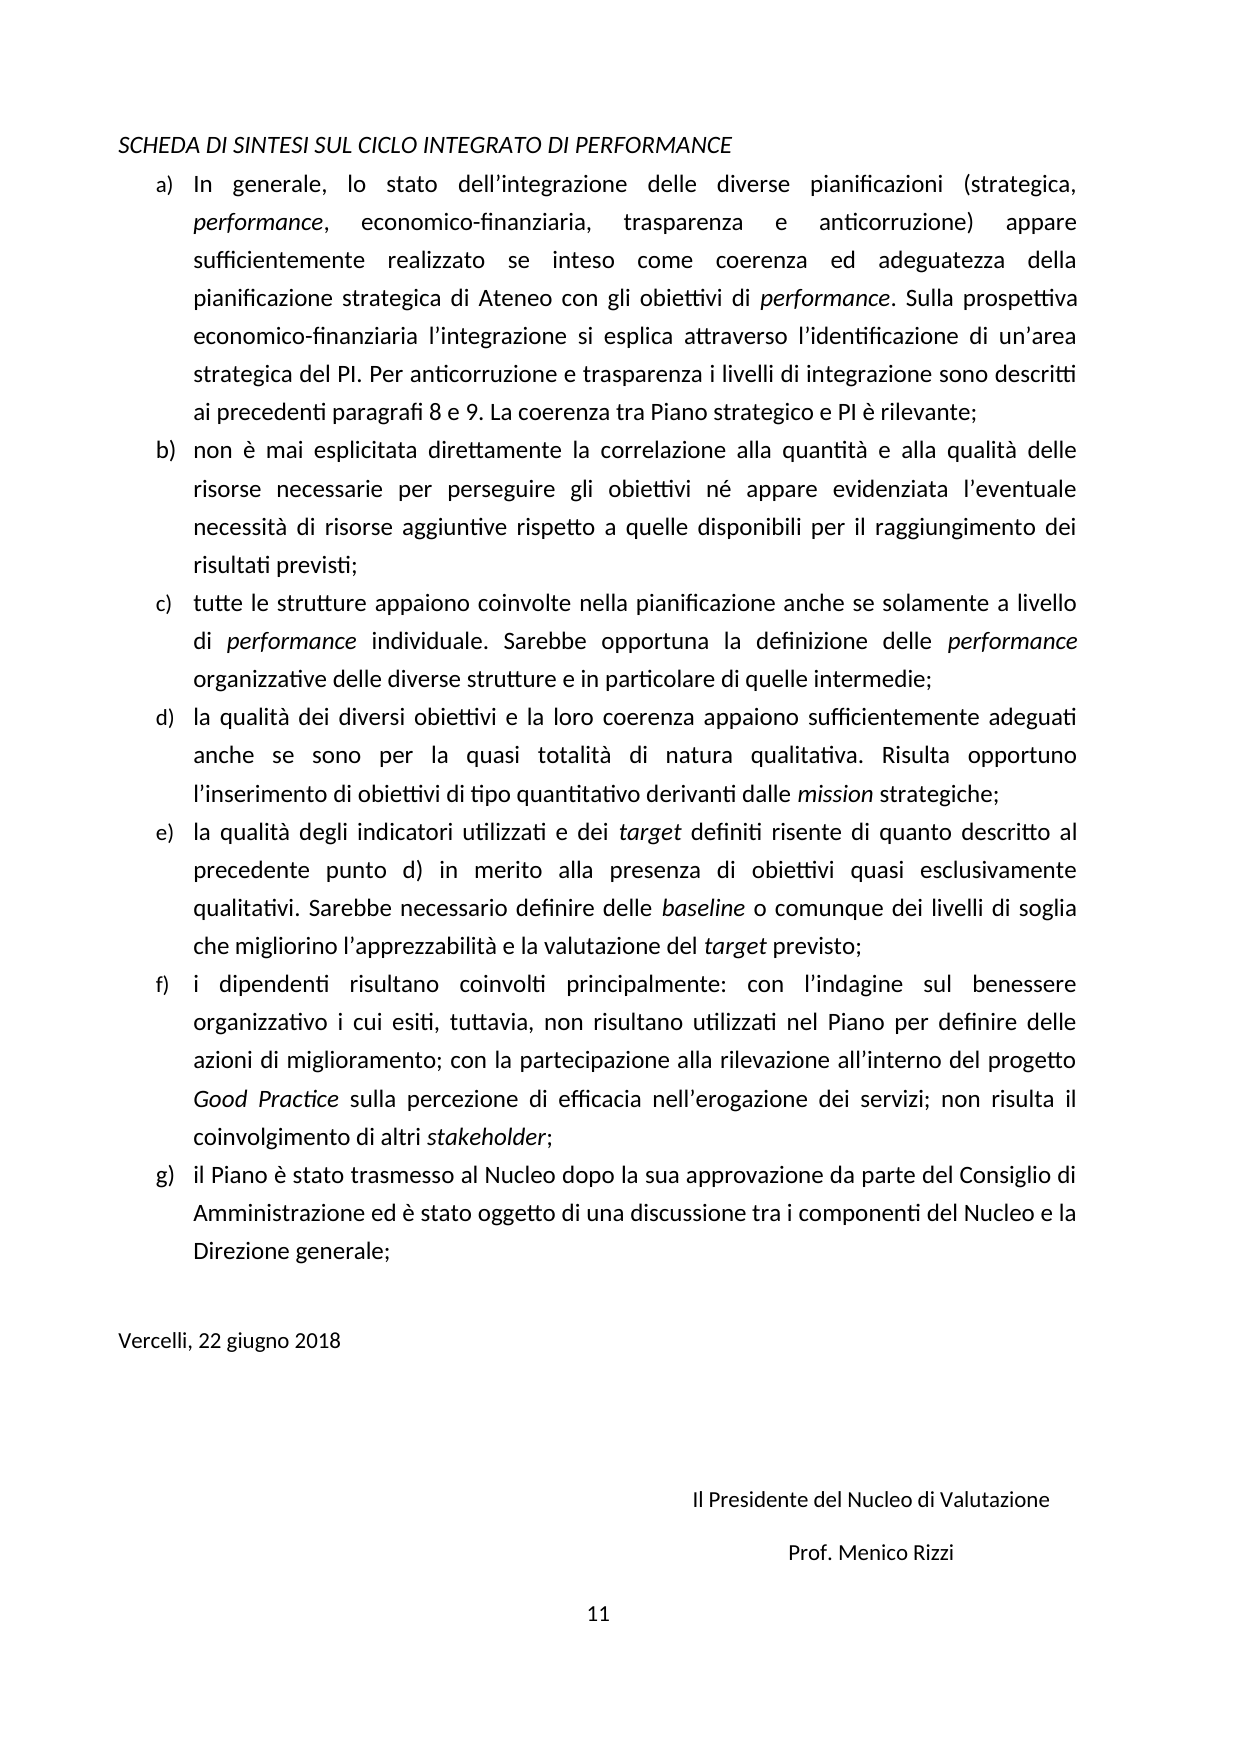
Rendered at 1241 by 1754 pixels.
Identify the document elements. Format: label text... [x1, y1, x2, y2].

list non è mai esplicitata direttamente la correlazione alla quantità e alla qualità delle risorse necessarie per perseguire gli obiettivi né appare evidenziata l’eventuale necessità di risorse aggiuntive rispetto a quelle disponibili per il raggiungimento dei risultati previsti; [156, 435, 1078, 579]
text Prof. Menico Rizzi [664, 1538, 1078, 1567]
list i dipendenti risultano coinvolti principalmente: con l’indagine sul benessere organizzativo i cui esiti, tuttavia, non risultano utilizzati nel Piano per definire delle azioni di miglioramento; con la partecipazione alla rilevazione all’interno del progetto Good Practice sulla percezione di efficacia nell’erogazione dei servizi; non risulta il coinvolgimento di altri stakeholder; [156, 968, 1078, 1151]
list la qualità dei diversi obiettivi e la loro coerenza appaiono sufficientemente adeguati anche se sono per la quasi totalità di natura qualitativa. Risulta opportuno l’inserimento di obiettivi di tipo quantitativo derivanti dalle mission strategiche; [156, 702, 1078, 808]
text Il Presidente del Nucleo di Valutazione [664, 1486, 1078, 1513]
list tutte le strutture appaiono coinvolte nella pianificazione anche se solamente a livello di performance individuale. Sarebbe opportuna la definizione delle performance organizzative delle diverse strutture e in particolare di quelle intermedie; [156, 587, 1078, 694]
text SCHEDA DI SINTESI SUL CICLO INTEGRATO DI PERFORMANCE [118, 130, 1078, 160]
list In generale, lo stato dell’integrazione delle diverse pianificazioni (strategica, performance, economico-finanziaria, trasparenza e anticorruzione) appare sufficientemente realizzato se inteso come coerenza ed adeguatezza della pianificazione strategica di Ateneo con gli obiettivi di performance. Sulla prospettiva economico-finanziaria l’integrazione si esplica attraverso l’identificazione di un’area strategica del PI. Per anticorruzione e trasparenza i livelli di integrazione sono descritti ai precedenti paragrafi 8 e 9. La coerenza tra Piano strategico e PI è rilevante; [156, 168, 1078, 427]
text Vercelli, 22 giugno 2018 [118, 1326, 1078, 1354]
list il Piano è stato trasmesso al Nucleo dopo la sua approvazione da parte del Consiglio di Amministrazione ed è stato oggetto di una discussione tra i componenti del Nucleo e la Direzione generale; [156, 1159, 1078, 1266]
list la qualità degli indicatori utilizzati e dei target definiti risente di quanto descritto al precedente punto d) in merito alla presenza di obiettivi quasi esclusivamente qualitativi. Sarebbe necessario definire delle baseline o comunque dei livelli di soglia che migliorino l’apprezzabilità e la valutazione del target previsto; [156, 816, 1078, 961]
